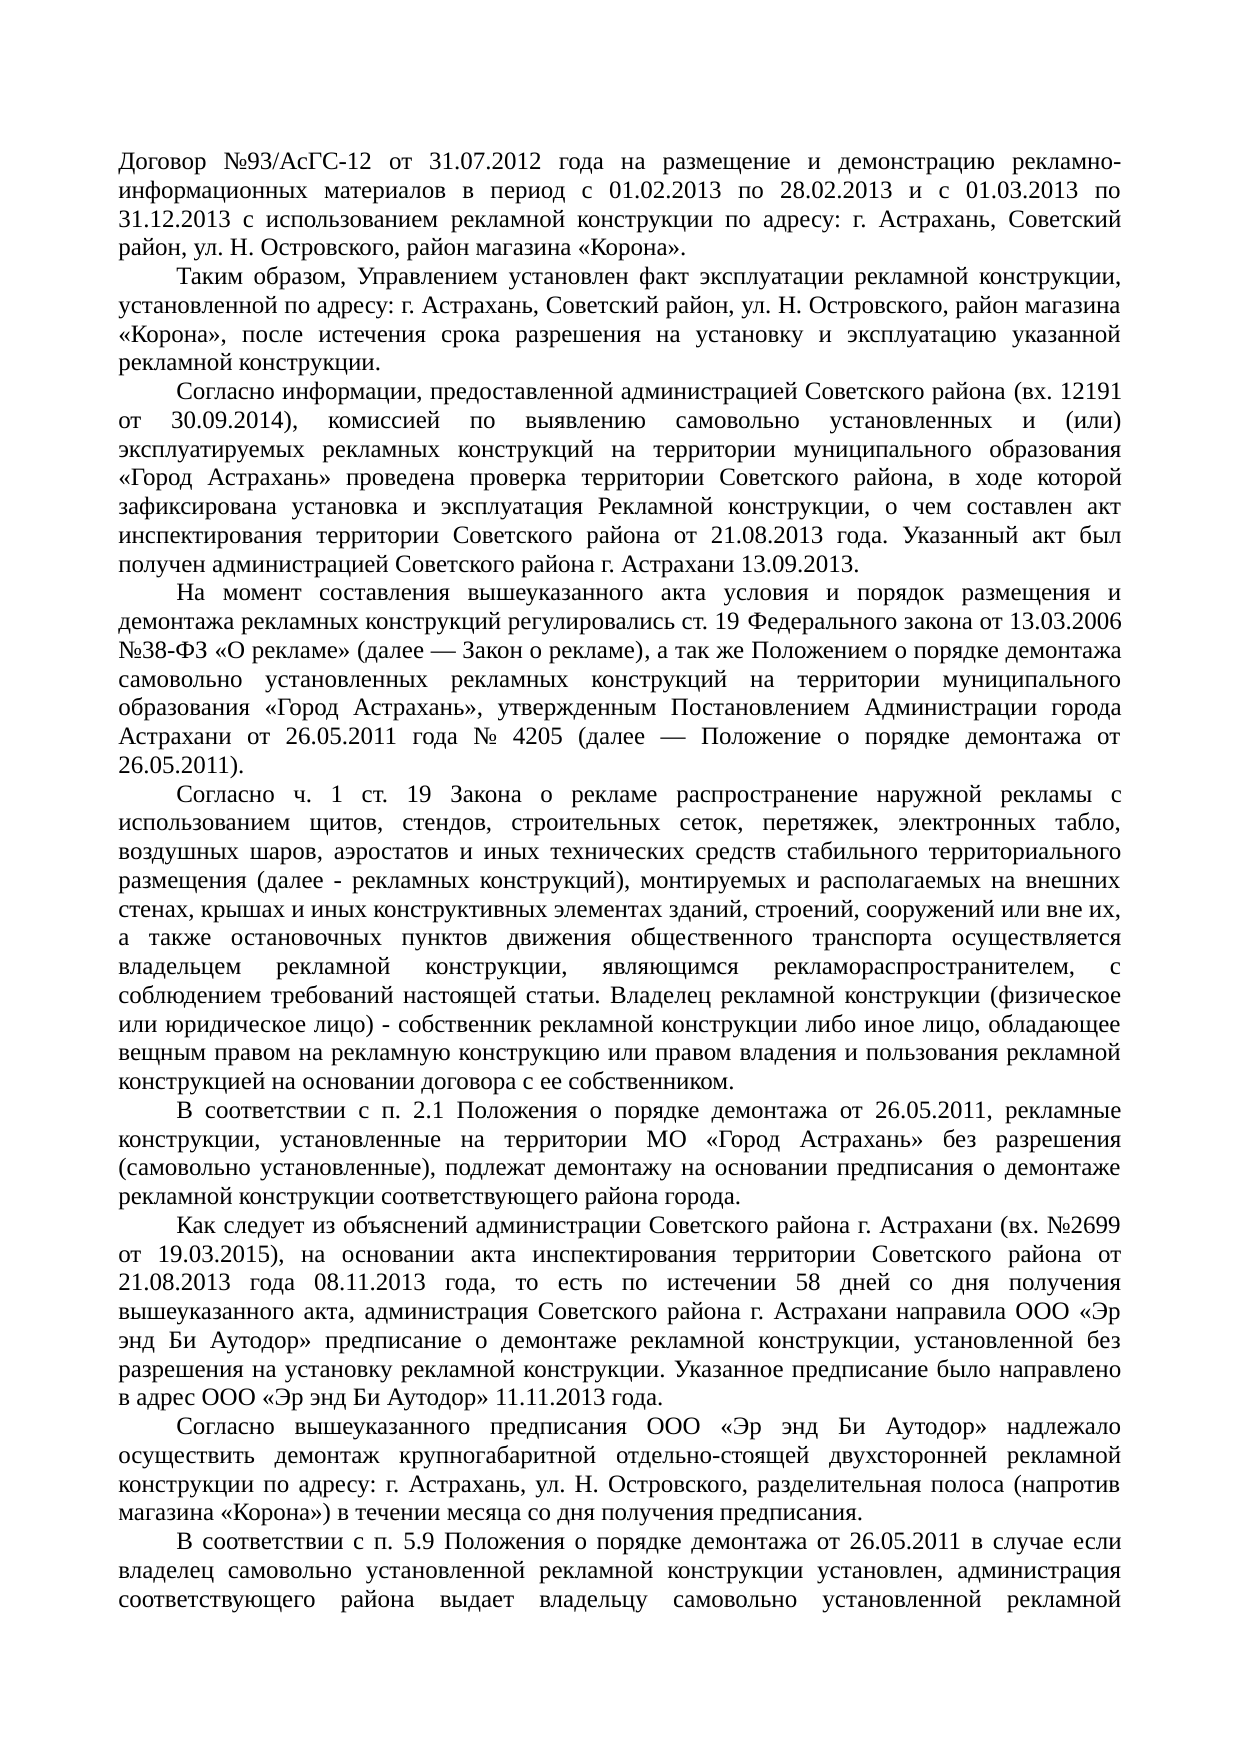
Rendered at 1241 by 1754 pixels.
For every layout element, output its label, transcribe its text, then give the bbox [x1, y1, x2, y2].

text Согласно информации, предоставленной администрацией Советского района (вх. 12191 от 30.09.2014), комиссией по выявлению самовольно установленных и (или) эксплуатируемых рекламных конструкций на территории муниципального образования «Город Астрахань» проведена проверка территории Советского района, в ходе которой зафиксирована установка и эксплуатация Рекламной конструкции, о чем составлен акт инспектирования территории Советского района от 21.08.2013 года. Указанный акт был получен администрацией Советского района г. Астрахани 13.09.2013. [118, 376, 1122, 577]
text В соответствии с п. 2.1 Положения о порядке демонтажа от 26.05.2011, рекламные конструкции, установленные на территории МО «Город Астрахань» без разрешения (самовольно установленные), подлежат демонтажу на основании предписания о демонтаже рекламной конструкции соответствующего района города. [118, 1095, 1122, 1210]
text На момент составления вышеуказанного акта условия и порядок размещения и демонтажа рекламных конструкций регулировались ст. 19 Федерального закона от 13.03.2006 №38-ФЗ «О рекламе» (далее — Закон о рекламе), а так же Положением о порядке демонтажа самовольно установленных рекламных конструкций на территории муниципального образования «Город Астрахань», утвержденным Постановлением Администрации города Астрахани от 26.05.2011 года № 4205 (далее — Положение о порядке демонтажа от 26.05.2011). [118, 577, 1122, 779]
text Согласно вышеуказанного предписания ООО «Эр энд Би Аутодор» надлежало осуществить демонтаж крупногабаритной отдельно-стоящей двухсторонней рекламной конструкции по адресу: г. Астрахань, ул. Н. Островского, разделительная полоса (напротив магазина «Корона») в течении месяца со дня получения предписания. [118, 1411, 1122, 1526]
text В соответствии с п. 5.9 Положения о порядке демонтажа от 26.05.2011 в случае если владелец самовольно установленной рекламной конструкции установлен, администрация соответствующего района выдает владельцу самовольно установленной рекламной [118, 1526, 1122, 1612]
text Как следует из объяснений администрации Советского района г. Астрахани (вх. №2699 от 19.03.2015), на основании акта инспектирования территории Советского района от 21.08.2013 года 08.11.2013 года, то есть по истечении 58 дней со дня получения вышеуказанного акта, администрация Советского района г. Астрахани направила ООО «Эр энд Би Аутодор» предписание о демонтаже рекламной конструкции, установленной без разрешения на установку рекламной конструкции. Указанное предписание было направлено в адрес ООО «Эр энд Би Аутодор» 11.11.2013 года. [118, 1210, 1122, 1411]
text Таким образом, Управлением установлен факт эксплуатации рекламной конструкции, установленной по адресу: г. Астрахань, Советский район, ул. Н. Островского, район магазина «Корона», после истечения срока разрешения на установку и эксплуатацию указанной рекламной конструкции. [118, 261, 1122, 376]
text Договор №93/АсГС-12 от 31.07.2012 года на размещение и демонстрацию рекламно-информационных материалов в период с 01.02.2013 по 28.02.2013 и с 01.03.2013 по 31.12.2013 с использованием рекламной конструкции по адресу: г. Астрахань, Советский район, ул. Н. Островского, район магазина «Корона». [118, 146, 1122, 261]
text Согласно ч. 1 ст. 19 Закона о рекламе распространение наружной рекламы с использованием щитов, стендов, строительных сеток, перетяжек, электронных табло, воздушных шаров, аэростатов и иных технических средств стабильного территориального размещения (далее - рекламных конструкций), монтируемых и располагаемых на внешних стенах, крышах и иных конструктивных элементах зданий, строений, сооружений или вне их, а также остановочных пунктов движения общественного транспорта осуществляется владельцем рекламной конструкции, являющимся рекламораспространителем, с соблюдением требований настоящей статьи. Владелец рекламной конструкции (физическое или юридическое лицо) - собственник рекламной конструкции либо иное лицо, обладающее вещным правом на рекламную конструкцию или правом владения и пользования рекламной конструкцией на основании договора с ее собственником. [118, 779, 1122, 1095]
